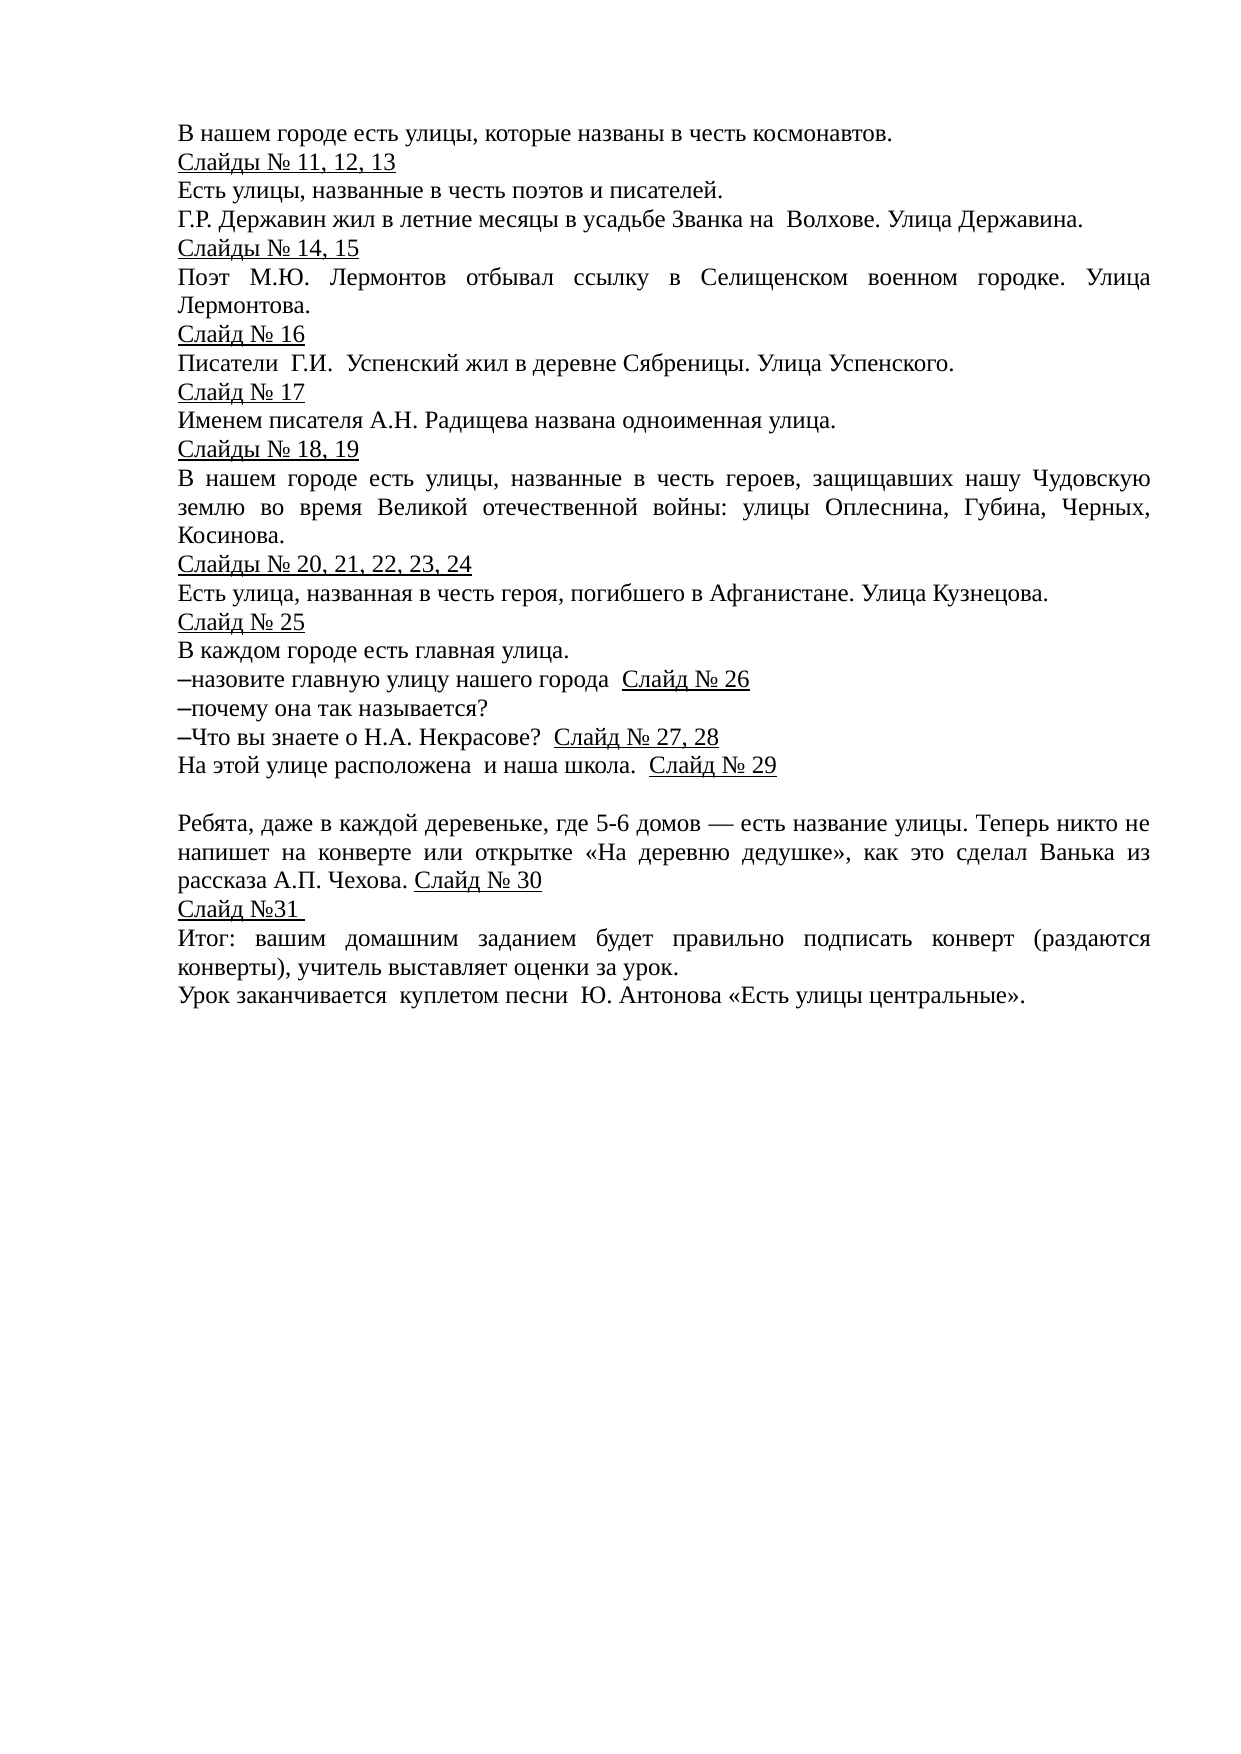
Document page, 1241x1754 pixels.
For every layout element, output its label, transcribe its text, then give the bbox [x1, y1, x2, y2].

text Итог: вашим домашним заданием будет правильно подписать конверт (раздаются конверты), учитель выставляет оценки за урок. [177, 923, 1152, 981]
text Поэт М.Ю. Лермонтов отбывал ссылку в Селищенском военном городке. Улица Лермонтова. [177, 262, 1152, 319]
text В нашем городе есть улицы, которые названы в честь космонавтов. [177, 118, 1152, 147]
text Писатели Г.И. Успенский жил в деревне Сябреницы. Улица Успенского. [177, 348, 1152, 377]
text Именем писателя А.Н. Радищева названа одноименная улица. [177, 406, 1152, 434]
text На этой улице расположена и наша школа. Слайд № 29 [177, 751, 1152, 779]
list назовите главную улицу нашего города Слайд № 26 [177, 664, 1152, 693]
text Слайд №31 [177, 894, 1152, 923]
text В каждом городе есть главная улица. [177, 636, 1152, 664]
text Есть улица, названная в честь героя, погибшего в Афганистане. Улица Кузнецова. [177, 578, 1152, 607]
text Слайд № 25 [177, 607, 1152, 636]
text Слайды № 20, 21, 22, 23, 24 [177, 549, 1152, 578]
text Слайды № 11, 12, 13 [177, 147, 1152, 176]
text Г.Р. Державин жил в летние месяцы в усадьбе Званка на Волхове. Улица Державина. [177, 204, 1152, 233]
text Слайд № 16 [177, 319, 1152, 348]
list Что вы знаете о Н.А. Некрасове? Слайд № 27, 28 [177, 722, 1152, 751]
text Есть улицы, названные в честь поэтов и писателей. [177, 176, 1152, 204]
text Слайд № 17 [177, 377, 1152, 406]
list почему она так называется? [177, 693, 1152, 722]
text Слайды № 18, 19 [177, 434, 1152, 463]
text Урок заканчивается куплетом песни Ю. Антонова «Есть улицы центральные». [177, 981, 1152, 1009]
text Ребята, даже в каждой деревеньке, где 5-6 домов — есть название улицы. Теперь никто не напишет на конверте или открытке «На деревню дедушке», как это сделал Ванька из рассказа А.П. Чехова. Слайд № 30 [177, 808, 1152, 894]
text В нашем городе есть улицы, названные в честь героев, защищавших нашу Чудовскую землю во время Великой отечественной войны: улицы Оплеснина, Губина, Черных, Косинова. [177, 463, 1152, 549]
text Слайды № 14, 15 [177, 233, 1152, 262]
